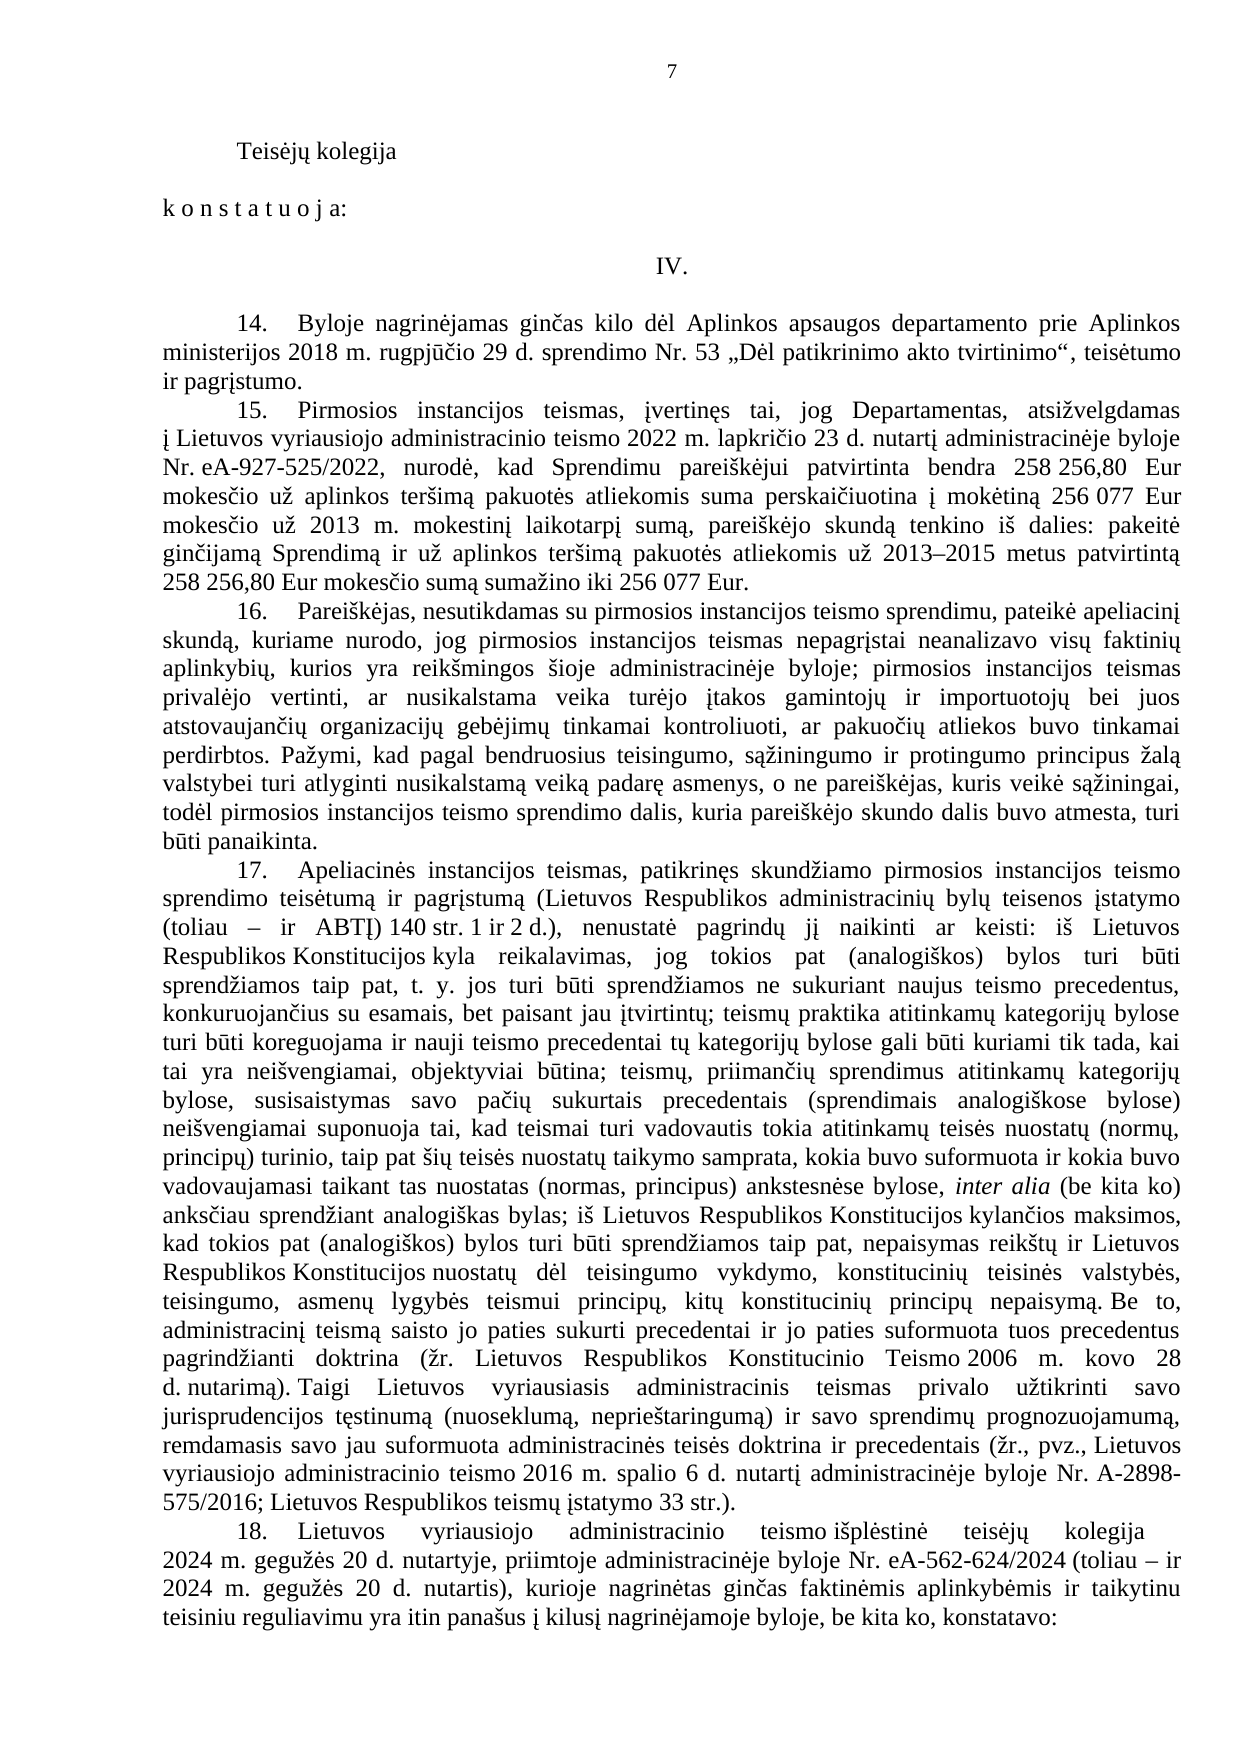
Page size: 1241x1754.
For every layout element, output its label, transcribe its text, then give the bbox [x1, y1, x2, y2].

text Teisėjų kolegija [162, 136, 1181, 165]
text 15. Pirmosios instancijos teismas, įvertinęs tai, jog Departamentas, atsižvelgdamas į Lietuvos vyriausiojo administracinio teismo 2022 m. lapkričio 23 d. nutartį administracinėje byloje Nr. eA-927-525/2022, nurodė, kad Sprendimu pareiškėjui patvirtinta bendra 258 256,80 Eur mokesčio už aplinkos teršimą pakuotės atliekomis suma perskaičiuotina į mokėtiną 256 077 Eur mokesčio už 2013 m. mokestinį laikotarpį sumą, pareiškėjo skundą tenkino iš dalies: pakeitė ginčijamą Sprendimą ir už aplinkos teršimą pakuotės atliekomis už 2013–2015 metus patvirtintą 258 256,80 Eur mokesčio sumą sumažino iki 256 077 Eur. [162, 395, 1181, 596]
text 18. Lietuvos vyriausiojo administracinio teismo išplėstinė teisėjų kolegija 2024 m. gegužės 20 d. nutartyje, priimtoje administracinėje byloje Nr. eA-562-624/2024 (toliau – ir 2024 m. gegužės 20 d. nutartis), kurioje nagrinėtas ginčas faktinėmis aplinkybėmis ir taikytinu teisiniu reguliavimu yra itin panašus į kilusį nagrinėjamoje byloje, be kita ko, konstatavo: [162, 1516, 1181, 1631]
text 14. Byloje nagrinėjamas ginčas kilo dėl Aplinkos apsaugos departamento prie Aplinkos ministerijos 2018 m. rugpjūčio 29 d. sprendimo Nr. 53 „Dėl patikrinimo akto tvirtinimo“, teisėtumo ir pagrįstumo. [162, 308, 1181, 395]
text konstatuoja: [162, 193, 1181, 222]
text IV. [162, 251, 1181, 280]
text 16. Pareiškėjas, nesutikdamas su pirmosios instancijos teismo sprendimu, pateikė apeliacinį skundą, kuriame nurodo, jog pirmosios instancijos teismas nepagrįstai neanalizavo visų faktinių aplinkybių, kurios yra reikšmingos šioje administracinėje byloje; pirmosios instancijos teismas privalėjo vertinti, ar nusikalstama veika turėjo įtakos gamintojų ir importuotojų bei juos atstovaujančių organizacijų gebėjimų tinkamai kontroliuoti, ar pakuočių atliekos buvo tinkamai perdirbtos. Pažymi, kad pagal bendruosius teisingumo, sąžiningumo ir protingumo principus žalą valstybei turi atlyginti nusikalstamą veiką padarę asmenys, o ne pareiškėjas, kuris veikė sąžiningai, todėl pirmosios instancijos teismo sprendimo dalis, kuria pareiškėjo skundo dalis buvo atmesta, turi būti panaikinta. [162, 596, 1181, 855]
text 17. Apeliacinės instancijos teismas, patikrinęs skundžiamo pirmosios instancijos teismo sprendimo teisėtumą ir pagrįstumą (Lietuvos Respublikos administracinių bylų teisenos įstatymo (toliau – ir ABTĮ) 140 str. 1 ir 2 d.), nenustatė pagrindų jį naikinti ar keisti: iš Lietuvos Respublikos Konstitucijos kyla reikalavimas, jog tokios pat (analogiškos) bylos turi būti sprendžiamos taip pat, t. y. jos turi būti sprendžiamos ne sukuriant naujus teismo precedentus, konkuruojančius su esamais, bet paisant jau įtvirtintų; teismų praktika atitinkamų kategorijų bylose turi būti koreguojama ir nauji teismo precedentai tų kategorijų bylose gali būti kuriami tik tada, kai tai yra neišvengiamai, objektyviai būtina; teismų, priimančių sprendimus atitinkamų kategorijų bylose, susisaistymas savo pačių sukurtais precedentais (sprendimais analogiškose bylose) neišvengiamai suponuoja tai, kad teismai turi vadovautis tokia atitinkamų teisės nuostatų (normų, principų) turinio, taip pat šių teisės nuostatų taikymo samprata, kokia buvo suformuota ir kokia buvo vadovaujamasi taikant tas nuostatas (normas, principus) ankstesnėse bylose, inter alia (be kita ko) anksčiau sprendžiant analogiškas bylas; iš Lietuvos Respublikos Konstitucijos kylančios maksimos, kad tokios pat (analogiškos) bylos turi būti sprendžiamos taip pat, nepaisymas reikštų ir Lietuvos Respublikos Konstitucijos nuostatų dėl teisingumo vykdymo, konstitucinių teisinės valstybės, teisingumo, asmenų lygybės teismui principų, kitų konstitucinių principų nepaisymą. Be to, administracinį teismą saisto jo paties sukurti precedentai ir jo paties suformuota tuos precedentus pagrindžianti doktrina (žr. Lietuvos Respublikos Konstitucinio Teismo 2006 m. kovo 28 d. nutarimą). Taigi Lietuvos vyriausiasis administracinis teismas privalo užtikrinti savo jurisprudencijos tęstinumą (nuoseklumą, neprieštaringumą) ir savo sprendimų prognozuojamumą, remdamasis savo jau suformuota administracinės teisės doktrina ir precedentais (žr., pvz., Lietuvos vyriausiojo administracinio teismo 2016 m. spalio 6 d. nutartį administracinėje byloje Nr. A-2898-575/2016; Lietuvos Respublikos teismų įstatymo 33 str.). [162, 855, 1181, 1516]
